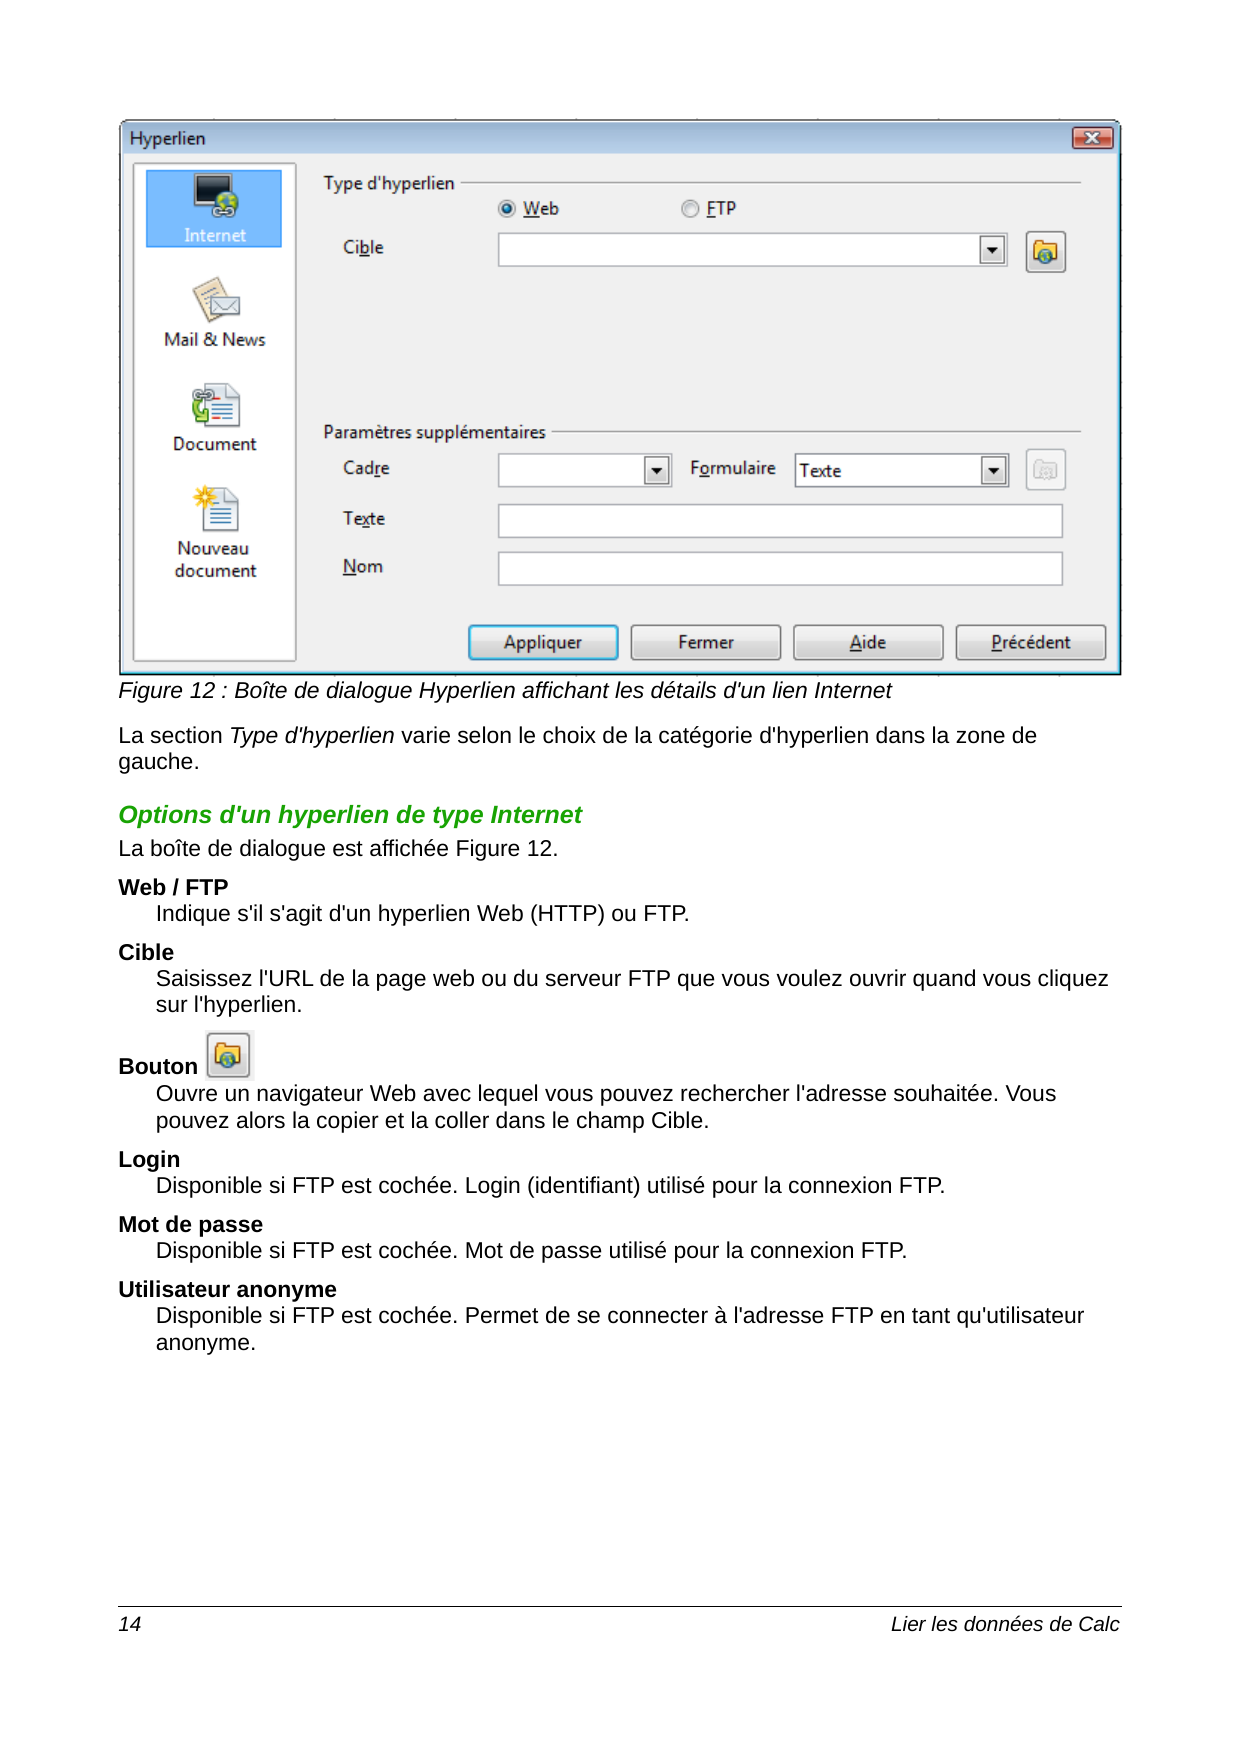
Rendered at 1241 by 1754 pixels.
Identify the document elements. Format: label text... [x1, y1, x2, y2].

text La section Type d'hyperlien varie selon le choix de la catégorie d'hyperlien dans la zone de gauche. [118, 722, 1122, 775]
text Indique s'il s'agit d'un hyperlien Web (HTTP) ou FTP. [156, 900, 1122, 926]
text Bouton [118, 1030, 204, 1080]
text Cible [118, 939, 1122, 965]
text Figure 12 : Boîte de dialogue Hyperlien affichant les détails d'un lien Internet [118, 677, 1122, 703]
text Disponible si FTP est cochée. Login (identifiant) utilisé pour la connexion FTP. [156, 1172, 1122, 1198]
text Utilisateur anonyme [118, 1276, 1122, 1302]
picture [118, 118, 1123, 677]
subtitle Options d'un hyperlien de type Internet [118, 800, 1122, 828]
text Ouvre un navigateur Web avec lequel vous pouvez rechercher l'adresse souhaitée. Vous pouvez alors la copier et la coller dans le champ Cible. [156, 1080, 1122, 1133]
text Disponible si FTP est cochée. Mot de passe utilisé pour la connexion FTP. [156, 1237, 1122, 1263]
text [255, 1030, 1122, 1080]
text Web / FTP [118, 873, 1122, 900]
text La boîte de dialogue est affichée Figure 12. [118, 835, 1122, 861]
text Mot de passe [118, 1211, 1122, 1237]
text Saisissez l'URL de la page web ou du serveur FTP que vous voulez ouvrir quand vous cliquez sur l'hyperlien. [156, 965, 1122, 1018]
text Disponible si FTP est cochée. Permet de se connecter à l'adresse FTP en tant qu'utilisateur anonyme. [156, 1302, 1122, 1355]
text Login [118, 1146, 1122, 1172]
picture [204, 1030, 255, 1081]
